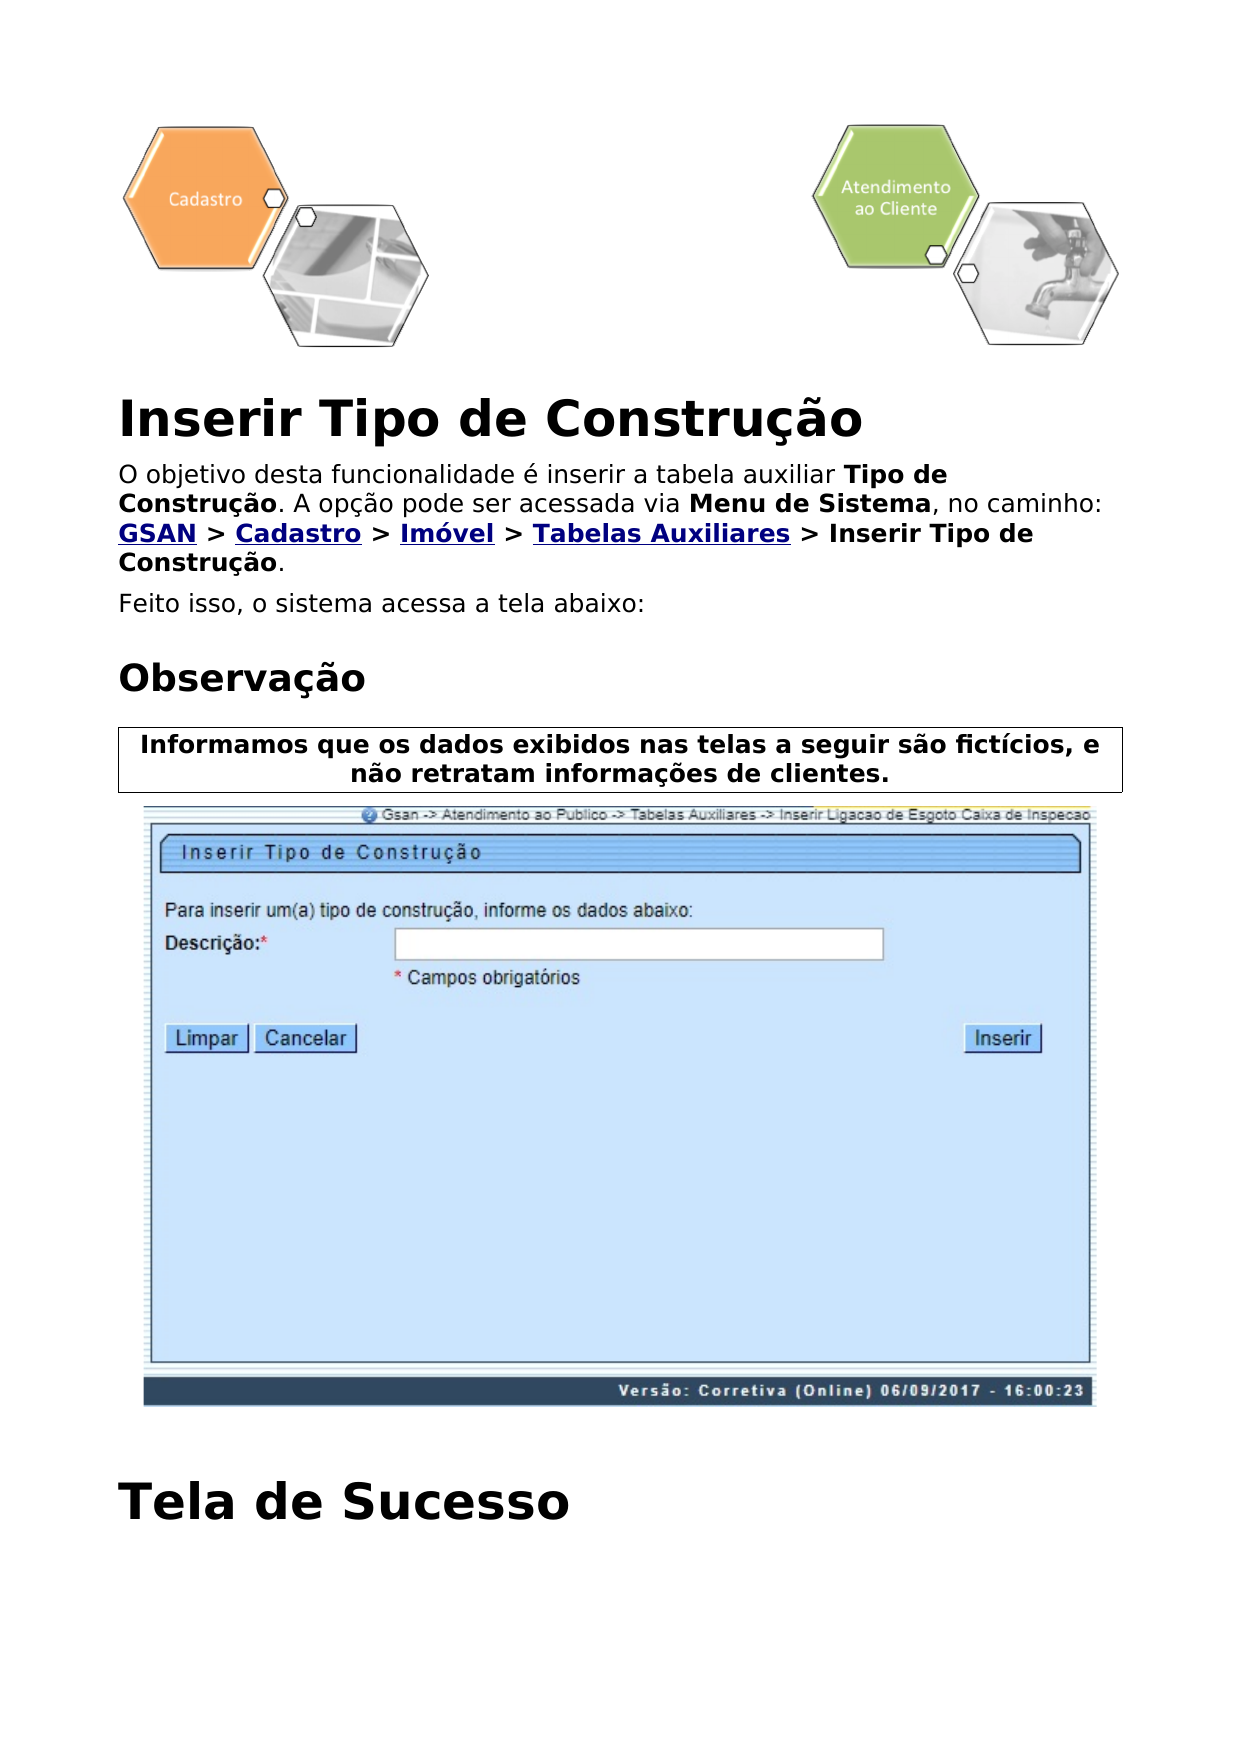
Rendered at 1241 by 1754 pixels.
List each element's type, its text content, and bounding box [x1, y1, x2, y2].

picture [809, 118, 1123, 351]
subtitle Tela de Sucesso [118, 1473, 1122, 1531]
subtitle Inserir Tipo de Construção [118, 390, 1122, 448]
picture [143, 806, 1097, 1407]
subtitle Observação [118, 656, 1122, 700]
table_header Informamos que os dados exibidos nas telas a seguir são fictícios, e não retratam informações de clientes. [119, 728, 1122, 792]
picture [118, 118, 431, 353]
text O objetivo desta funcionalidade é inserir a tabela auxiliar Tipo de Construção. A opção pode ser acessada via Menu de Sistema, no caminho: GSAN > Cadastro > Imóvel > Tabelas Auxiliares > Inserir Tipo de Construção. [118, 461, 1122, 577]
text Feito isso, o sistema acessa a tela abaixo: [118, 590, 1122, 619]
